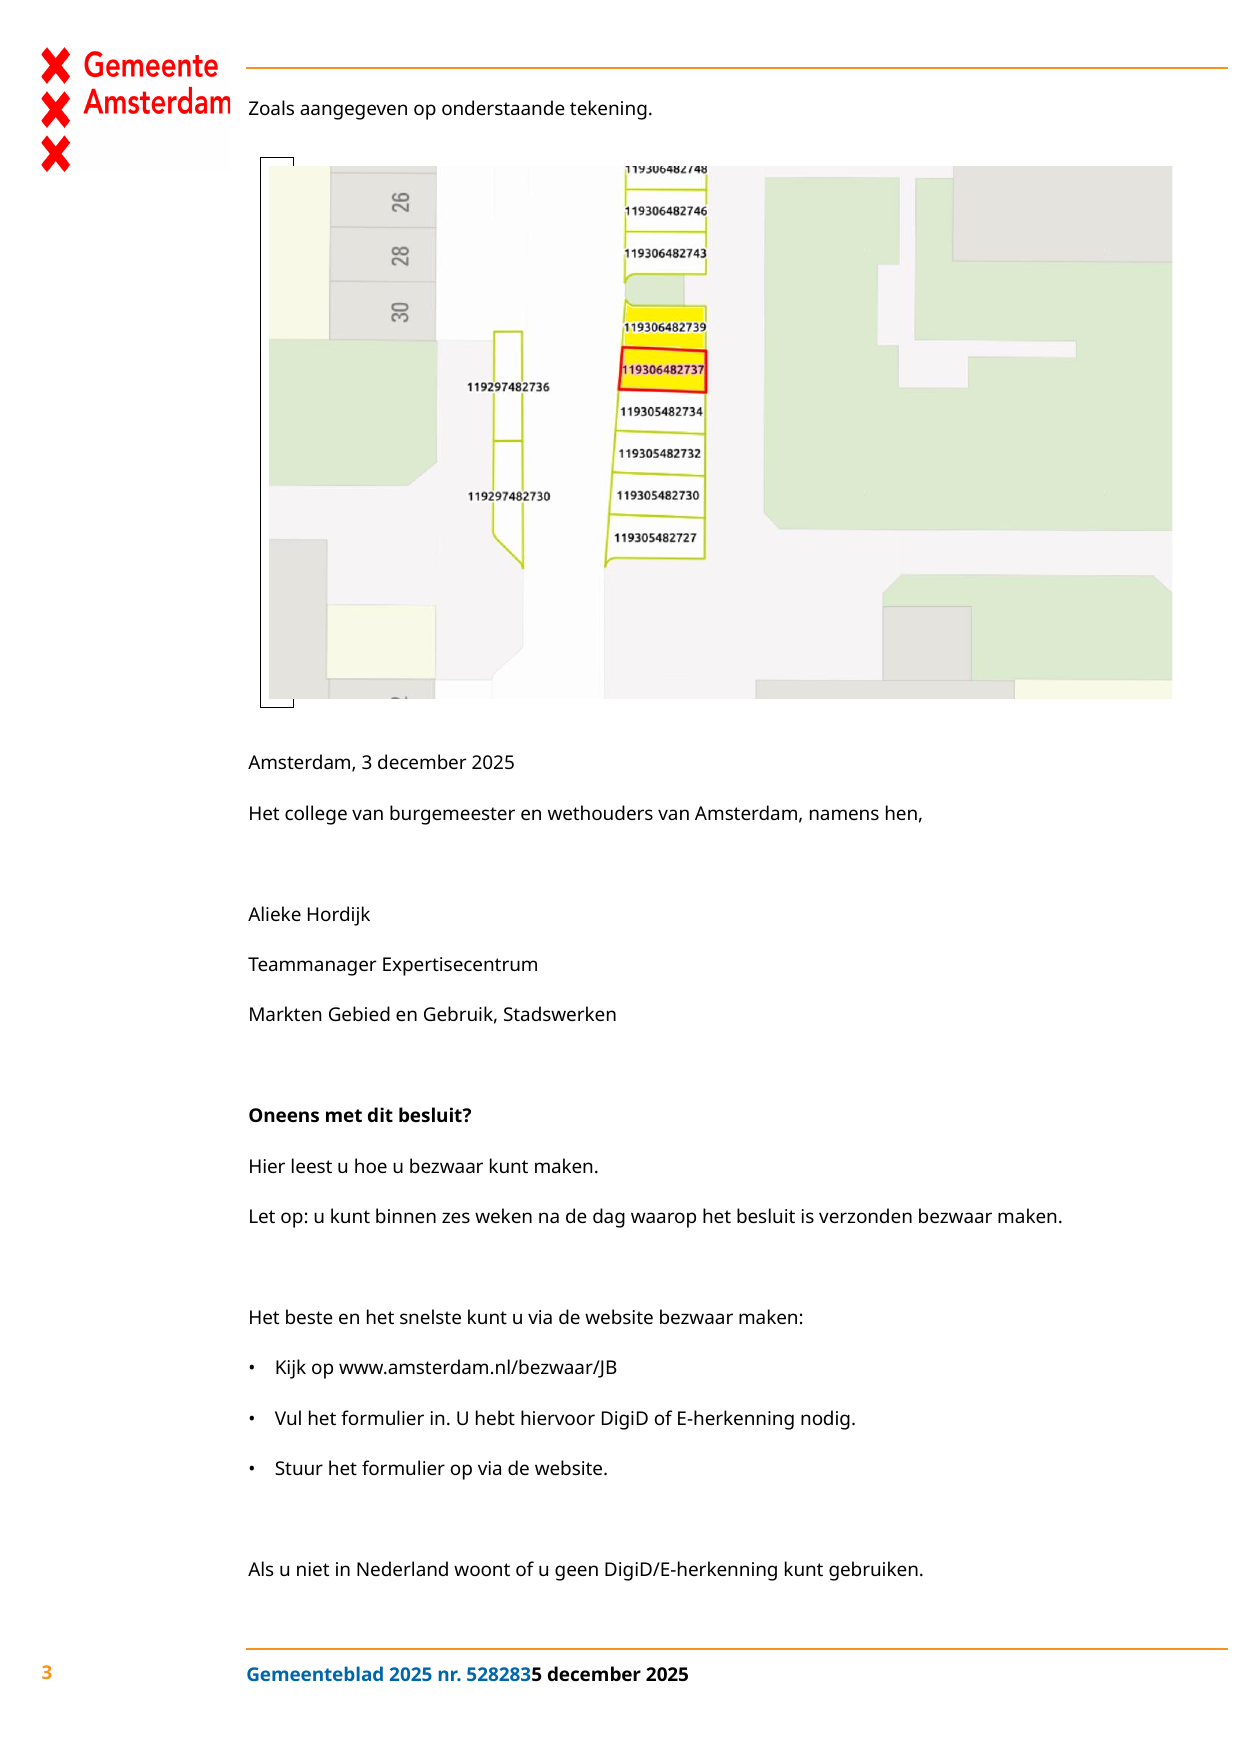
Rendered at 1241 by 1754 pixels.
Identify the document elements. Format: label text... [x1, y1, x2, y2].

text Let op: u kunt binnen zes weken na de dag waarop het besluit is verzonden bezwaar maken. [248, 1203, 1152, 1229]
text Alieke Hordijk [248, 901, 1152, 927]
picture [268, 166, 1173, 699]
text Het college van burgemeester en wethouders van Amsterdam, namens hen, [248, 800, 1152, 826]
text Oneens met dit besluit? [248, 1102, 1152, 1128]
text Het beste en het snelste kunt u via de website bezwaar maken: [248, 1304, 1152, 1330]
text • Vul het formulier in. U hebt hiervoor DigiD of E-herkenning nodig. [248, 1405, 1152, 1431]
text • Kijk op www.amsterdam.nl/bezwaar/JB [248, 1354, 1152, 1380]
text Als u niet in Nederland woont of u geen DigiD/E-herkenning kunt gebruiken. [248, 1556, 1152, 1582]
text Markten Gebied en Gebruik, Stadswerken [248, 1002, 1152, 1027]
text • Stuur het formulier op via de website. [248, 1455, 1152, 1481]
text Zoals aangegeven op onderstaande tekening. [248, 95, 1152, 121]
text Hier leest u hoe u bezwaar kunt maken. [248, 1153, 1152, 1179]
text Amsterdam, 3 december 2025 [248, 749, 1152, 775]
text Teammanager Expertisecentrum [248, 951, 1152, 977]
picture [41, 47, 231, 172]
